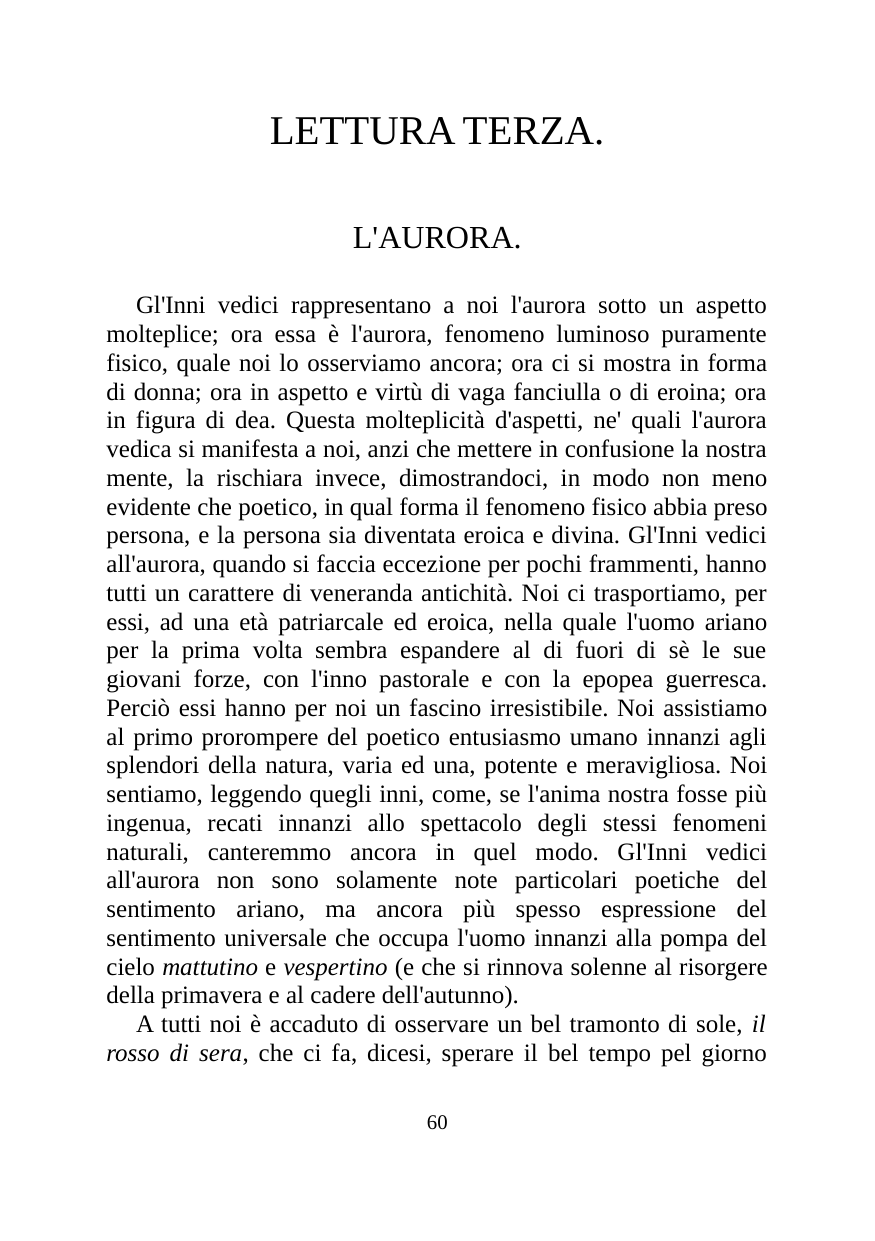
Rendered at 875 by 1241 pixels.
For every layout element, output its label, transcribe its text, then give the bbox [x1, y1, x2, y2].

subtitle L'AURORA. [106, 218, 768, 255]
text Gl'Inni vedici rappresentano a noi l'aurora sotto un aspetto molteplice; ora essa è l'aurora, fenomeno luminoso puramente fisico, quale noi lo osserviamo ancora; ora ci si mostra in forma di donna; ora in aspetto e virtù di vaga fanciulla o di eroina; ora in figura di dea. Questa molteplicità d'aspetti, ne' quali l'aurora vedica si manifesta a noi, anzi che mettere in confusione la nostra mente, la rischiara invece, dimostrandoci, in modo non meno evidente che poetico, in qual forma il fenomeno fisico abbia preso persona, e la persona sia diventata eroica e divina. Gl'Inni vedici all'aurora, quando si faccia eccezione per pochi frammenti, hanno tutti un carattere di veneranda antichità. Noi ci trasportiamo, per essi, ad una età patriarcale ed eroica, nella quale l'uomo ariano per la prima volta sembra espandere al di fuori di sè le sue giovani forze, con l'inno pastorale e con la epopea guerresca. Perciò essi hanno per noi un fascino irresistibile. Noi assistiamo al primo prorompere del poetico entusiasmo umano innanzi agli splendori della natura, varia ed una, potente e meravigliosa. Noi sentiamo, leggendo quegli inni, come, se l'anima nostra fosse più ingenua, recati innanzi allo spettacolo degli stessi fenomeni naturali, canteremmo ancora in quel modo. Gl'Inni vedici all'aurora non sono solamente note particolari poetiche del sentimento ariano, ma ancora più spesso espressione del sentimento universale che occupa l'uomo innanzi alla pompa del cielo mattutino e vespertino (e che si rinnova solenne al risorgere della primavera e al cadere dell'autunno). [106, 291, 768, 1009]
text A tutti noi è accaduto di osservare un bel tramonto di sole, il rosso di sera, che ci fa, dicesi, sperare il bel tempo pel giorno [106, 1009, 768, 1067]
subtitle LETTURA TERZA. [106, 106, 768, 153]
